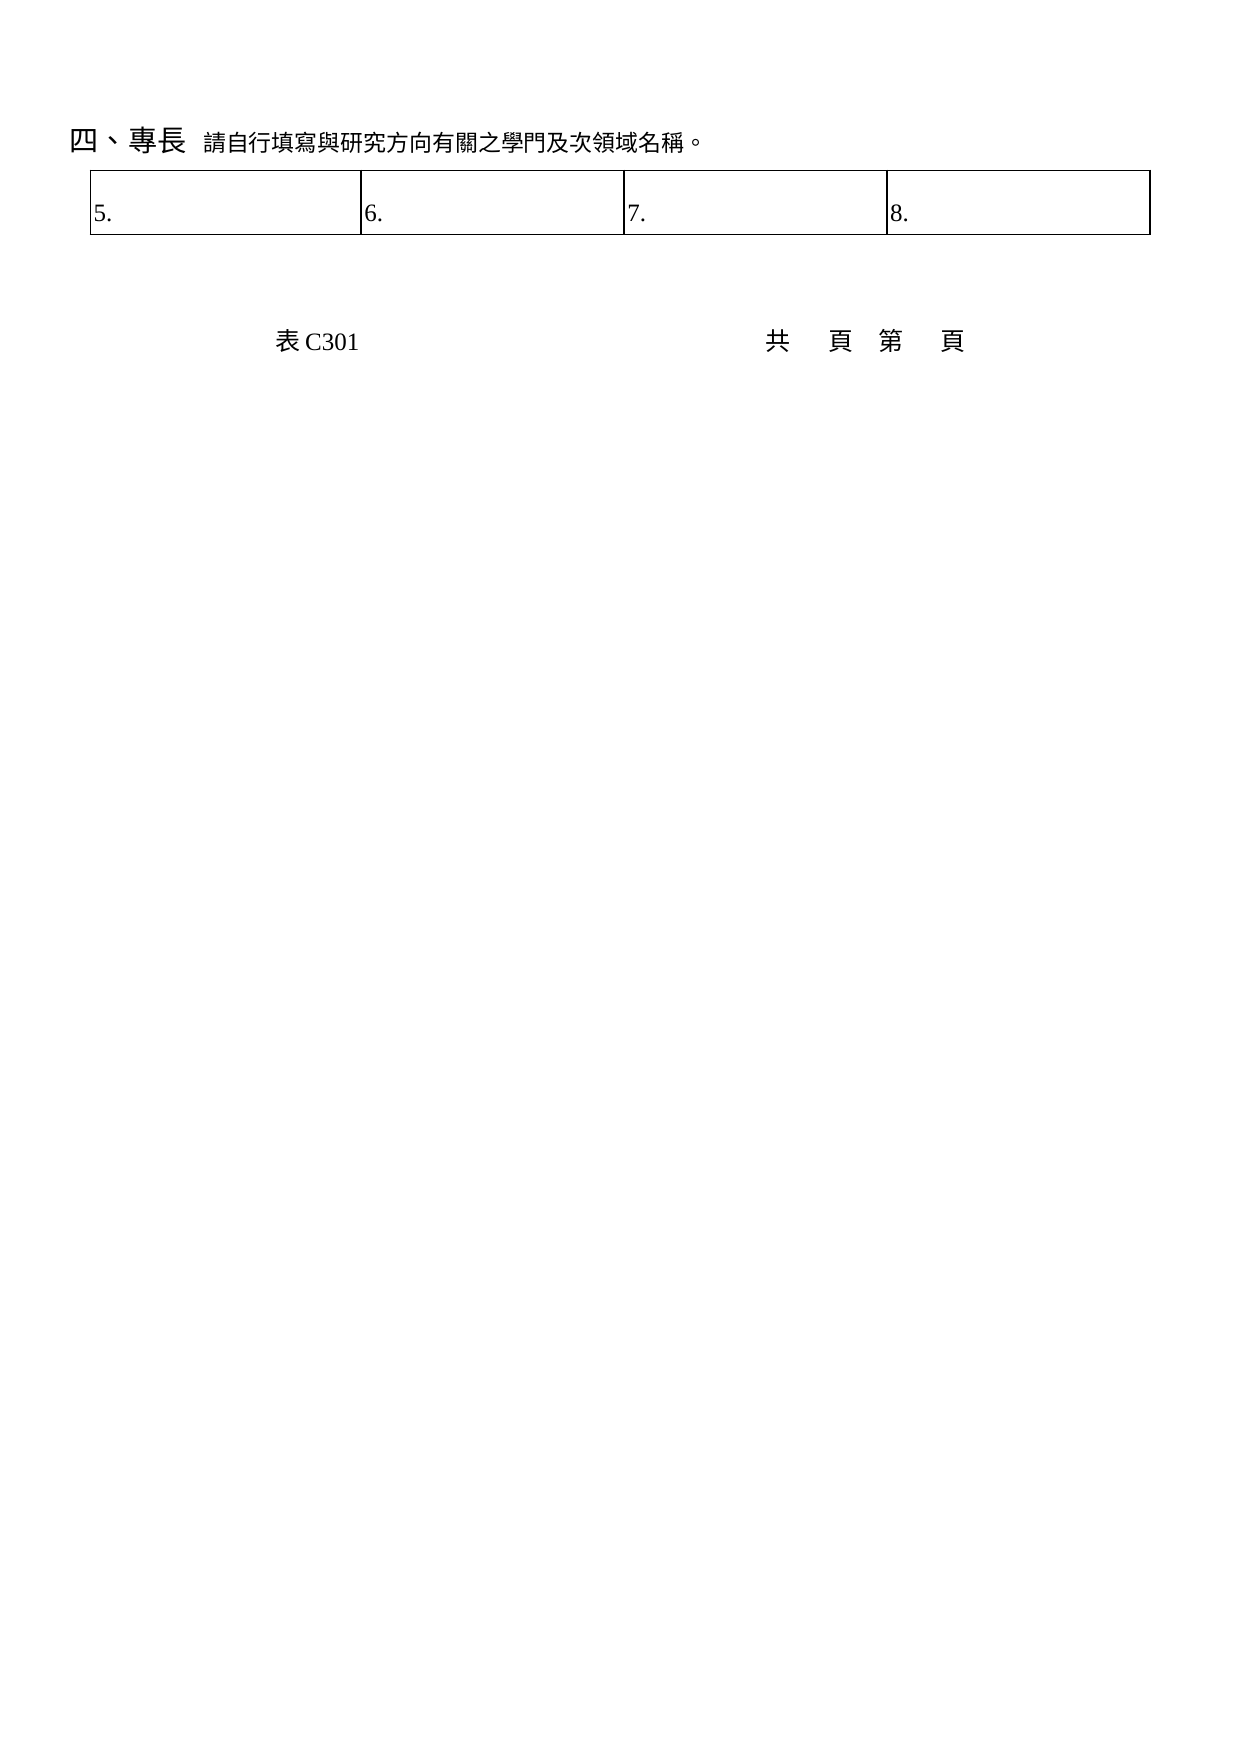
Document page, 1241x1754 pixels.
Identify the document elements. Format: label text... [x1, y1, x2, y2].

table_header [888, 171, 1149, 233]
text 表C301 共 頁 第 頁 [71, 298, 1169, 360]
table_header [625, 171, 886, 233]
table_header [91, 171, 360, 233]
text 四、專長 請自行填寫與研究方向有關之學門及次領域名稱。 [69, 96, 1169, 158]
table_header [362, 171, 623, 233]
